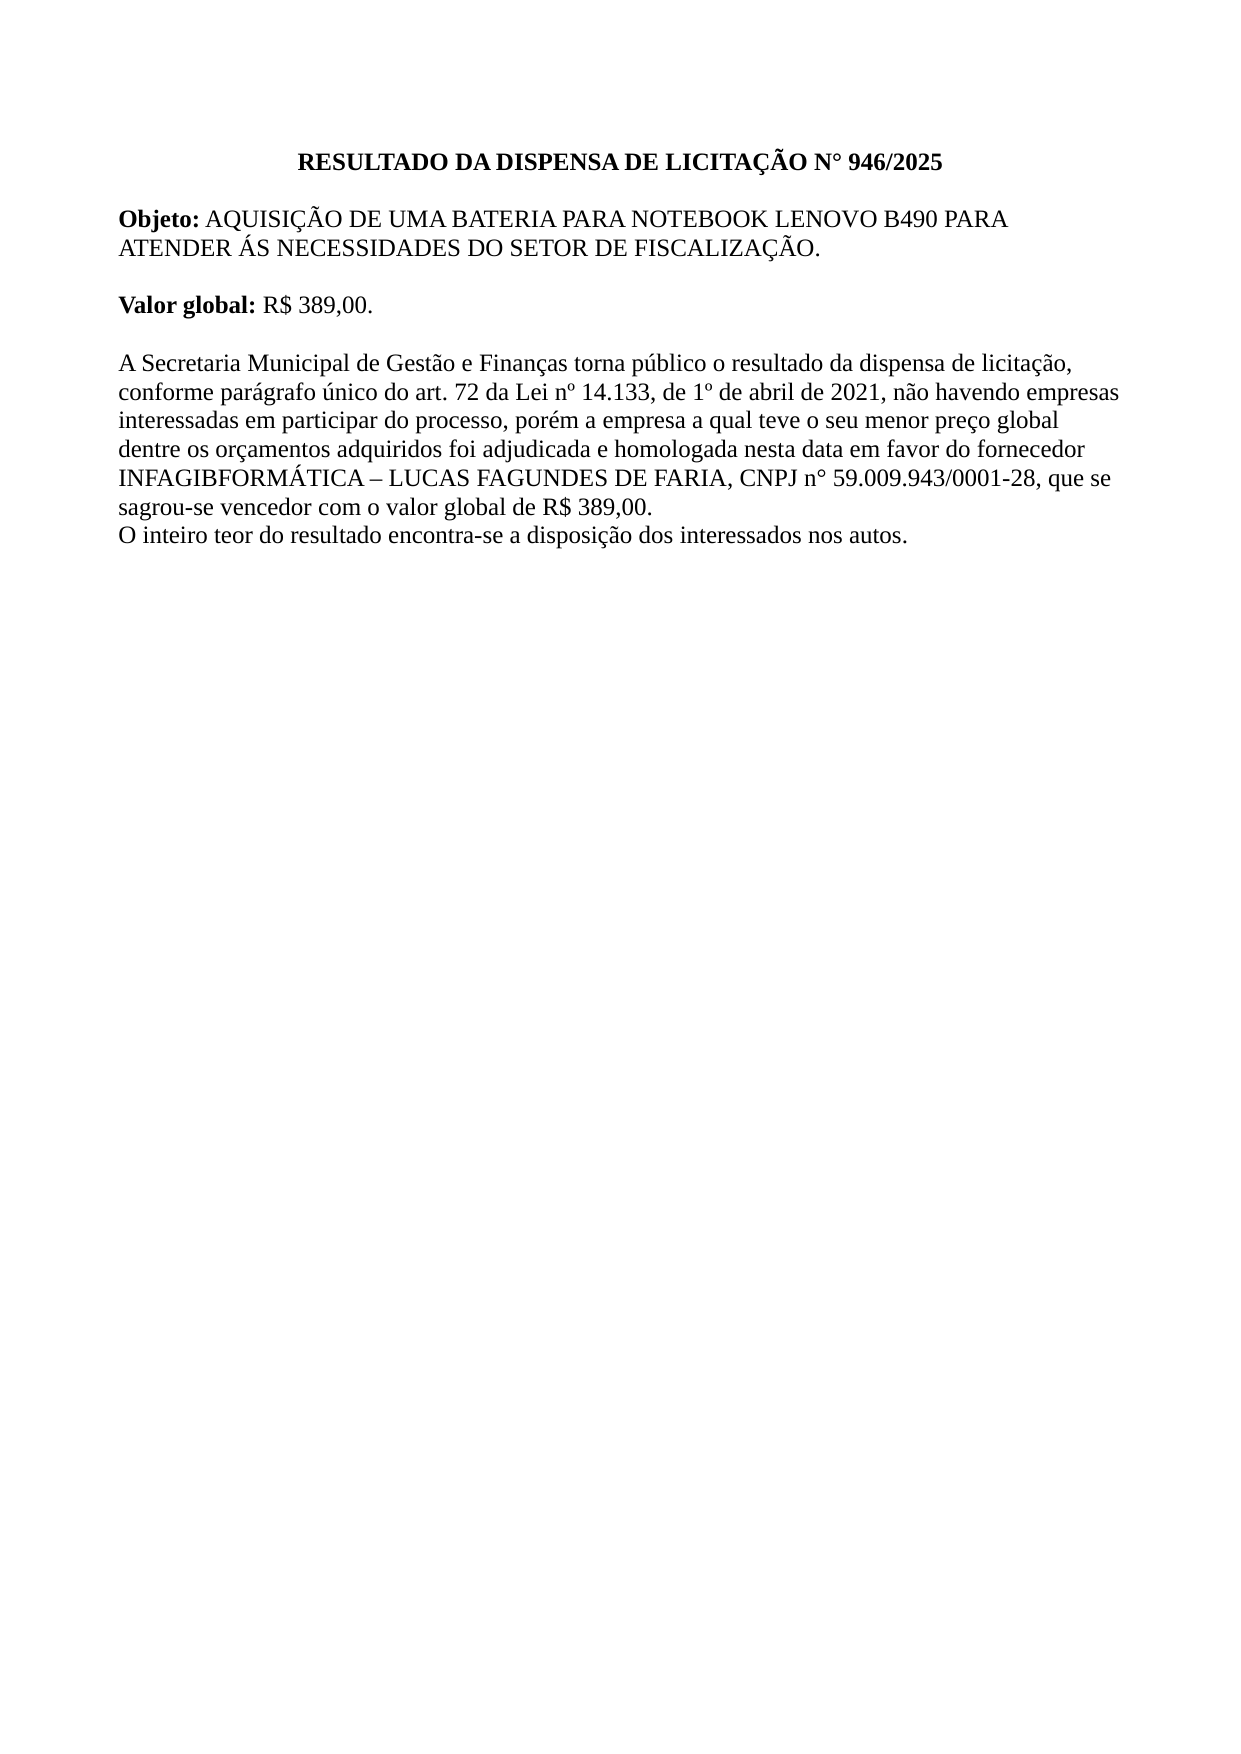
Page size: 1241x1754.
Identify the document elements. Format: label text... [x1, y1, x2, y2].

text RESULTADO DA DISPENSA DE LICITAÇÃO N° 946/2025 [118, 147, 1122, 176]
text O inteiro teor do resultado encontra-se a disposição dos interessados nos autos. [118, 521, 1122, 549]
text Valor global: R$ 389,00. [118, 291, 1122, 319]
text Objeto: AQUISIÇÃO DE UMA BATERIA PARA NOTEBOOK LENOVO B490 PARA ATENDER ÁS NECESSIDADES DO SETOR DE FISCALIZAÇÃO. [118, 204, 1122, 262]
text A Secretaria Municipal de Gestão e Finanças torna público o resultado da dispensa de licitação, conforme parágrafo único do art. 72 da Lei nº 14.133, de 1º de abril de 2021, não havendo empresas interessadas em participar do processo, porém a empresa a qual teve o seu menor preço global dentre os orçamentos adquiridos foi adjudicada e homologada nesta data em favor do fornecedor INFAGIBFORMÁTICA – LUCAS FAGUNDES DE FARIA, CNPJ n° 59.009.943/0001-28, que se sagrou-se vencedor com o valor global de R$ 389,00. [118, 348, 1122, 521]
